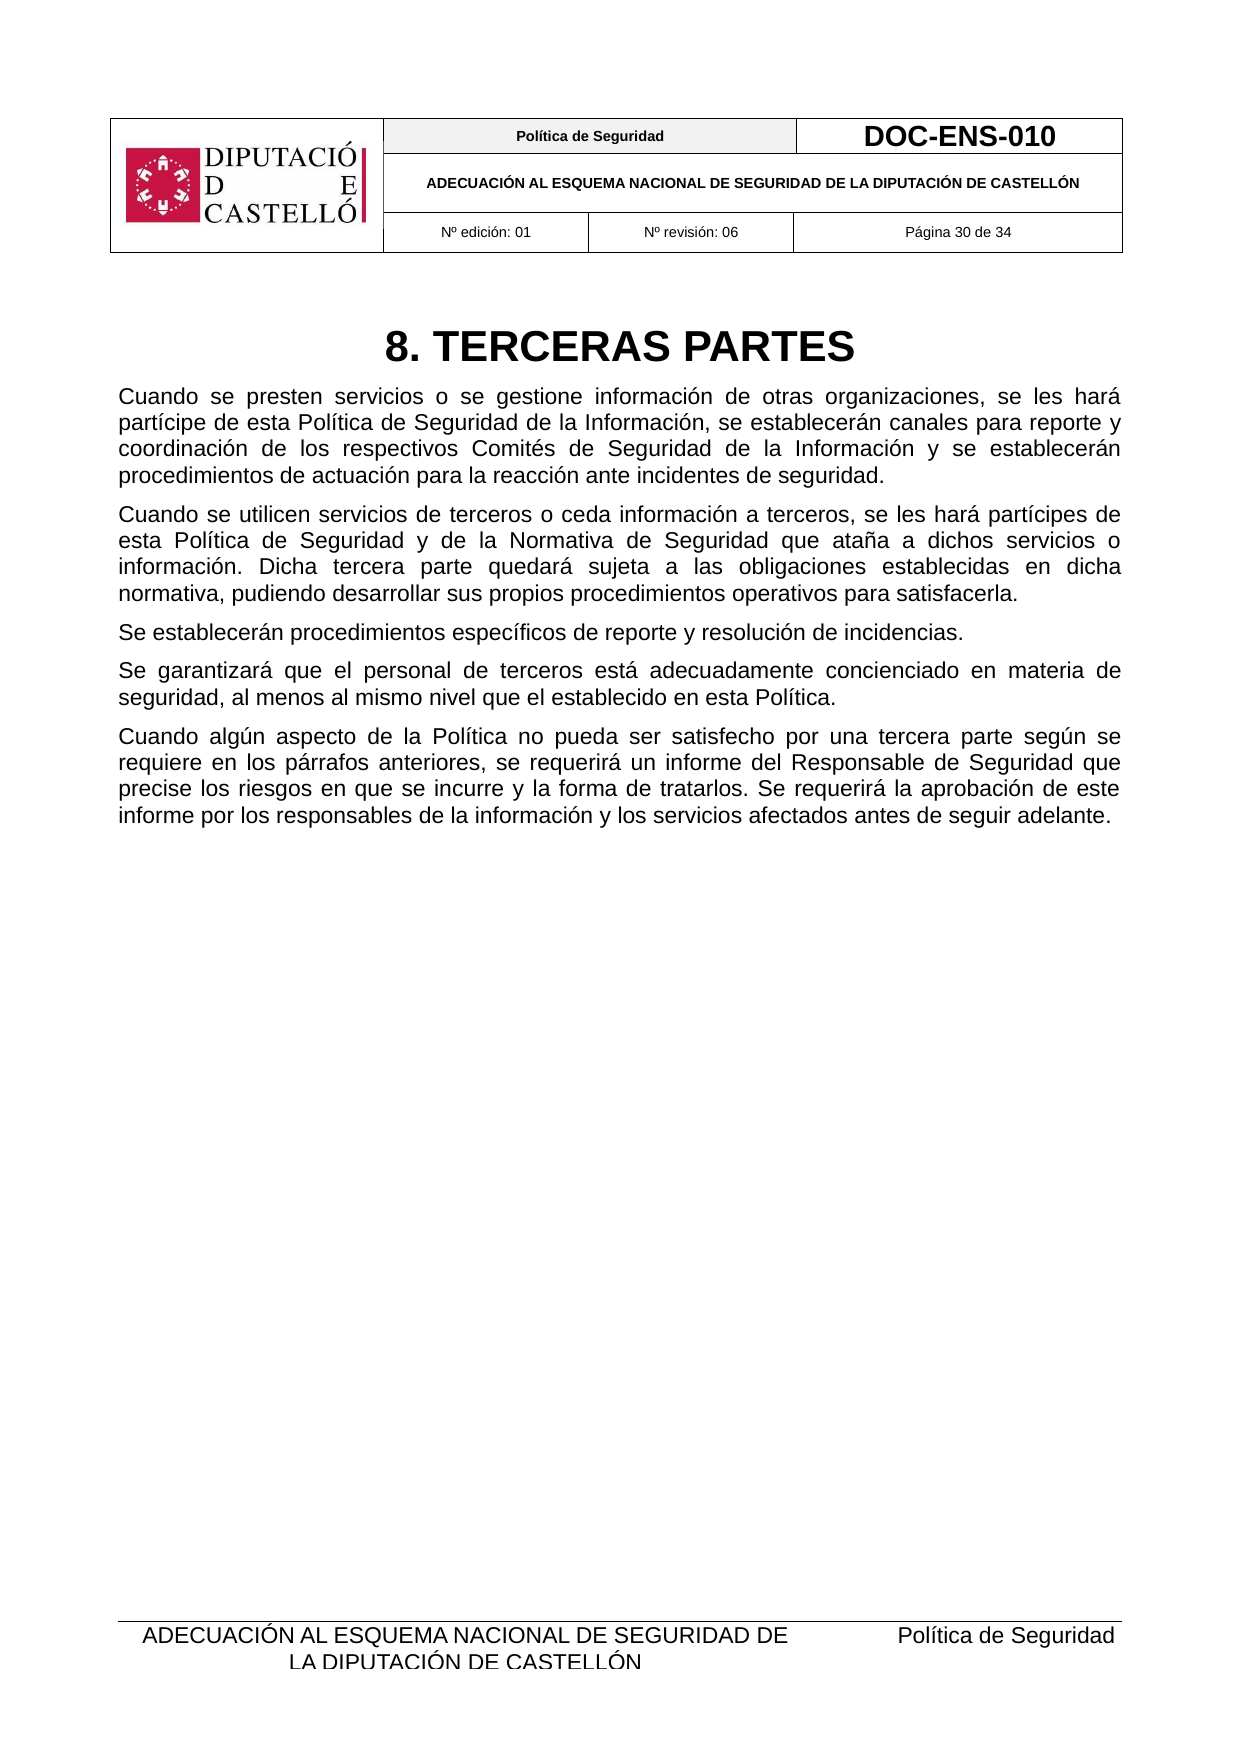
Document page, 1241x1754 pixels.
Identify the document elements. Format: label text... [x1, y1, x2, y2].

text Se garantizará que el personal de terceros está adecuadamente concienciado en materia de seguridad, al menos al mismo nivel que el establecido en esta Política. [118, 657, 1122, 710]
text Cuando se presten servicios o se gestione información de otras organizaciones, se les hará partícipe de esta Política de Seguridad de la Información, se establecerán canales para reporte y coordinación de los respectivos Comités de Seguridad de la Información y se establecerán procedimientos de actuación para la reacción ante incidentes de seguridad. [118, 383, 1122, 488]
picture [117, 141, 384, 229]
text Se establecerán procedimientos específicos de reporte y resolución de incidencias. [118, 618, 1122, 645]
text Cuando se utilicen servicios de terceros o ceda información a terceros, se les hará partícipes de esta Política de Seguridad y de la Normativa de Seguridad que ataña a dichos servicios o información. Dicha tercera parte quedará sujeta a las obligaciones establecidas en dicha normativa, pudiendo desarrollar sus propios procedimientos operativos para satisfacerla. [118, 501, 1122, 606]
text Cuando algún aspecto de la Política no pueda ser satisfecho por una tercera parte según se requiere en los párrafos anteriores, se requerirá un informe del Responsable de Seguridad que precise los riesgos en que se incurre y la forma de tratarlos. Se requerirá la aprobación de este informe por los responsables de la información y los servicios afectados antes de seguir adelante. [118, 723, 1122, 828]
subtitle 8. TERCERAS PARTES [118, 320, 1122, 370]
